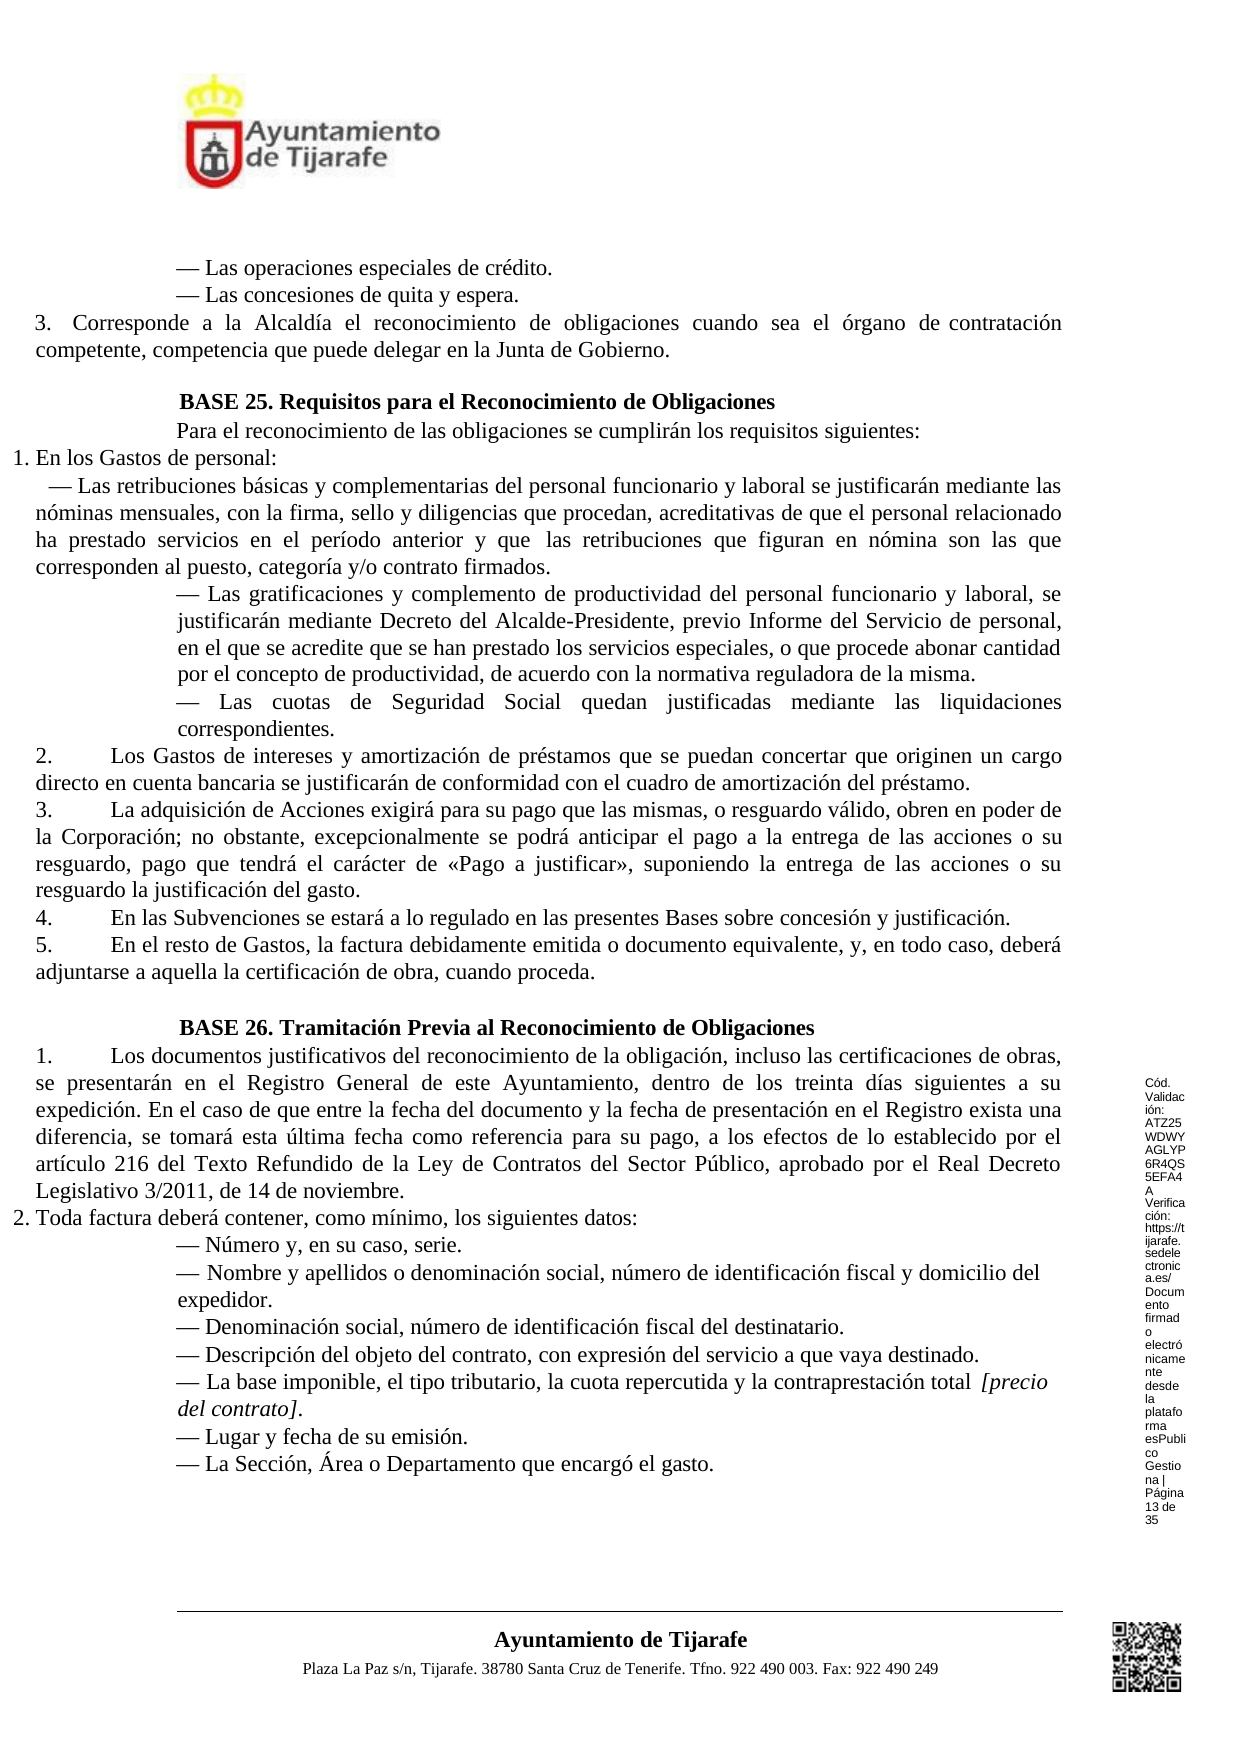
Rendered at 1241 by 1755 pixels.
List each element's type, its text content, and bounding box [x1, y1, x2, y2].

list En las Subvenciones se estará a lo regulado en las presentes Bases sobre concesión y justificación. [35, 903, 1062, 930]
subtitle BASE 25. Requisitos para el Reconocimiento de Obligaciones [179, 388, 1078, 414]
list La base imponible, el tipo tributario, la cuota repercutida y la contraprestación total [precio del contrato]. [176, 1368, 1064, 1422]
list Las cuotas de Seguridad Social quedan justificadas mediante las liquidaciones correspondientes. [176, 688, 1062, 741]
list En los Gastos de personal: [12, 444, 1078, 471]
list Las operaciones especiales de crédito. [176, 254, 1078, 280]
list Número y, en su caso, serie. [176, 1231, 1078, 1258]
text Para el reconocimiento de las obligaciones se cumplirán los requisitos siguientes: [176, 417, 1078, 443]
list Las concesiones de quita y espera. [176, 281, 1078, 308]
list Toda factura deberá contener, como mínimo, los siguientes datos: [13, 1204, 1078, 1230]
list Descripción del objeto del contrato, con expresión del servicio a que vaya destinado. [176, 1341, 1078, 1367]
list Nombre y apellidos o denominación social, número de identificación fiscal y domicilio del expedidor. [176, 1259, 1062, 1312]
list Corresponde a la Alcaldía el reconocimiento de obligaciones cuando sea el órgano de contratación competente, competencia que puede delegar en la Junta de Gobierno. [34, 309, 1062, 362]
subtitle BASE 26. Tramitación Previa al Reconocimiento de Obligaciones [179, 1014, 1078, 1040]
text Verificación: https://tijarafe.sedelectronica.es/ [1145, 1198, 1186, 1285]
list Lugar y fecha de su emisión. [176, 1423, 1078, 1449]
list La adquisición de Acciones exigirá para su pago que las mismas, o resguardo válido, obren en poder de la Corporación; no obstante, excepcionalmente se podrá anticipar el pago a la entrega de las acciones o su resguardo, pago que tendrá el carácter de «Pago a justificar», suponiendo la entrega de las acciones o su resguardo la justificación del gasto. [35, 796, 1062, 903]
list Los Gastos de intereses y amortización de préstamos que se puedan concertar que originen un cargo directo en cuenta bancaria se justificarán de conformidad con el cuadro de amortización del préstamo. [35, 742, 1062, 795]
list Los documentos justificativos del reconocimiento de la obligación, incluso las certificaciones de obras, se presentarán en el Registro General de este Ayuntamiento, dentro de los treinta días siguientes a su expedición. En el caso de que entre la fecha del documento y la fecha de presentación en el Registro exista una diferencia, se tomará esta última fecha como referencia para su pago, a los efectos de lo establecido por el artículo 216 del Texto Refundido de la Ley de Contratos del Sector Público, aprobado por el Real Decreto Legislativo 3/2011, de 14 de noviembre. [35, 1042, 1062, 1203]
list Las gratificaciones y complemento de productividad del personal funcionario y laboral, se justificarán mediante Decreto del Alcalde-Presidente, previo Informe del Servicio de personal, en el que se acredite que se han prestado los servicios especiales, o que procede abonar cantidad por el concepto de productividad, de acuerdo con la normativa reguladora de la misma. [176, 580, 1062, 687]
list En el resto de Gastos, la factura debidamente emitida o documento equivalente, y, en todo caso, deberá adjuntarse a aquella la certificación de obra, cuando proceda. [35, 931, 1062, 984]
list Denominación social, número de identificación fiscal del destinatario. [176, 1313, 1078, 1339]
text — Las retribuciones básicas y complementarias del personal funcionario y laboral se justificarán mediante las nóminas mensuales, con la firma, sello y diligencias que procedan, acreditativas de que el personal relacionado ha prestado servicios en el período anterior y que las retribuciones que figuran en nómina son las que corresponden al puesto, categoría y/o contrato firmados. [35, 472, 1062, 579]
text Cód. Validación: ATZ25WDWYAGLYP6R4QS5EFA4A [1145, 1077, 1186, 1198]
list La Sección, Área o Departamento que encargó el gasto. [176, 1450, 1078, 1477]
text Documento firmado electrónicamente desde la plataforma esPublico Gestiona | Página 13 de 35 [1145, 1285, 1186, 1527]
